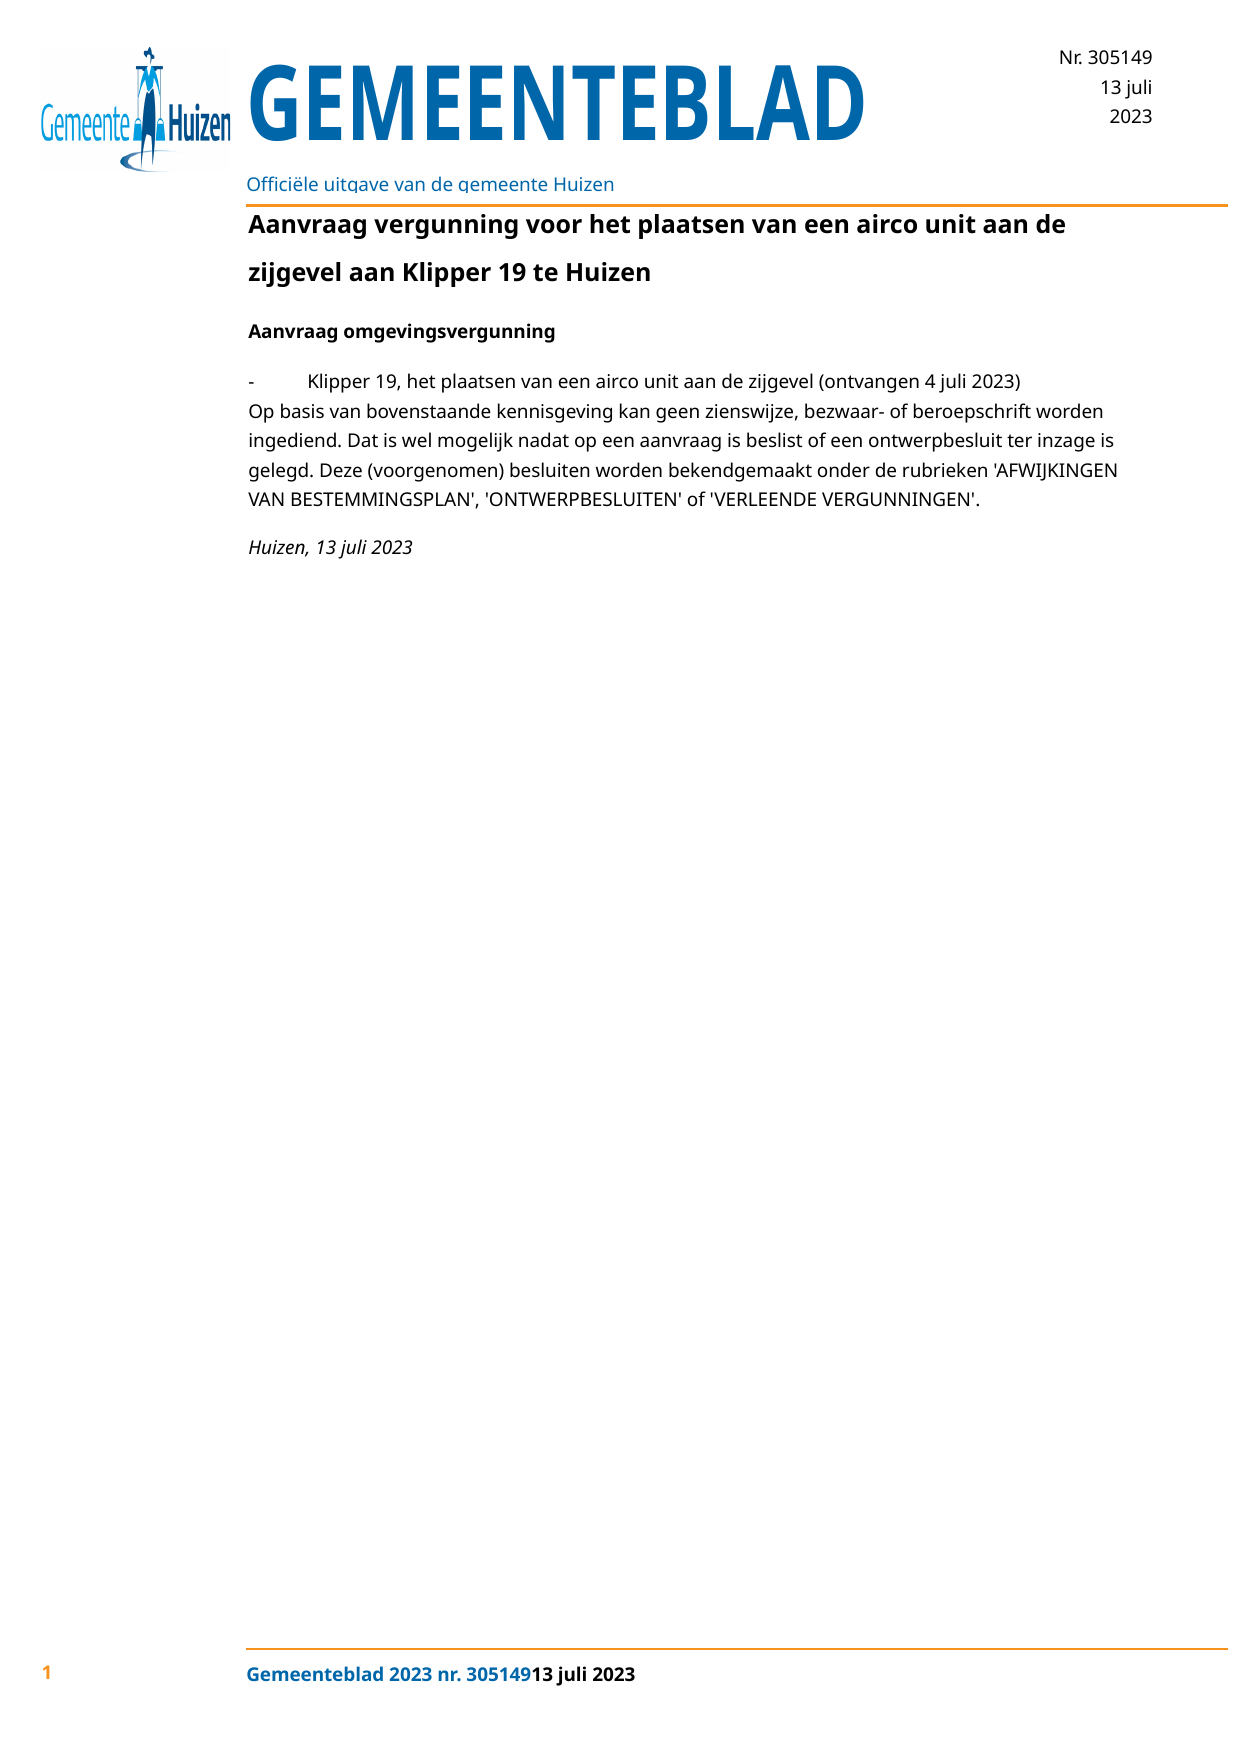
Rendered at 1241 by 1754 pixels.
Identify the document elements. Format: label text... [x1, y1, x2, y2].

list Klipper 19, het plaatsen van een airco unit aan de zijgevel (ontvangen 4 juli 2023) [248, 368, 1152, 394]
text Aanvraag vergunning voor het plaatsen van een airco unit aan de zijgevel aan Klipper 19 te Huizen [248, 207, 1152, 288]
text Op basis van bovenstaande kennisgeving kan geen zienswijze, bezwaar- of beroepschrift worden ingediend. Dat is wel mogelijk nadat op een aanvraag is beslist of een ontwerpbesluit ter inzage is gelegd. Deze (voorgenomen) besluiten worden bekendgemaakt onder de rubrieken 'AFWIJKINGEN VAN BESTEMMINGSPLAN', 'ONTWERPBESLUITEN' of 'VERLEENDE VERGUNNINGEN'. [248, 398, 1152, 512]
text Aanvraag omgevingsvergunning [248, 318, 1152, 344]
text Huizen, 13 juli 2023 [248, 534, 1152, 560]
picture [41, 47, 231, 172]
